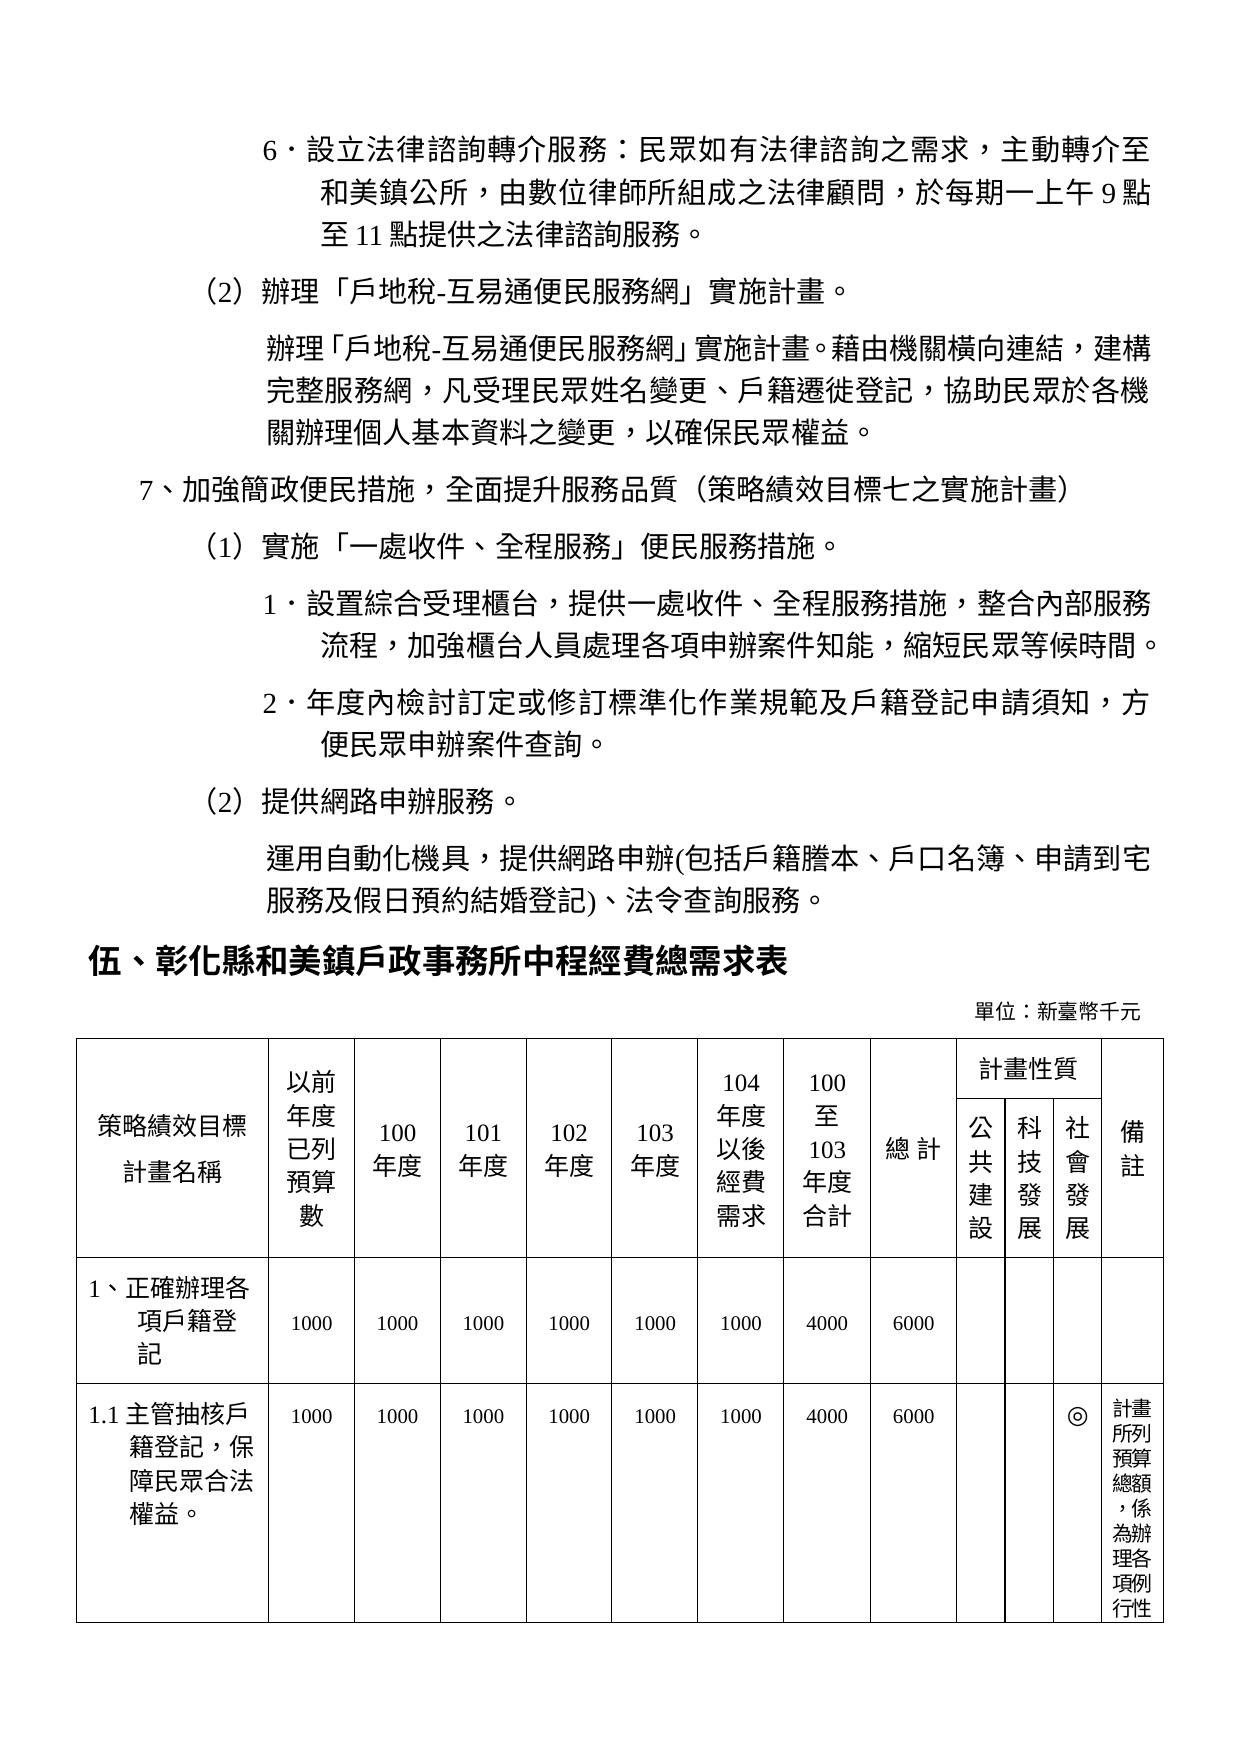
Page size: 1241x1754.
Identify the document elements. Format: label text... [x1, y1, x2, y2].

list 設置綜合受理櫃台，提供一處收件、全程服務措施，整合內部服務流程，加強櫃台人員處理各項申辦案件知能，縮短民眾等候時間。 [262, 581, 1152, 665]
table_cell 1000 [269, 1384, 354, 1622]
table_header 備註 [1102, 1039, 1163, 1257]
list 設立法律諮詢轉介服務：民眾如有法律諮詢之需求，主動轉介至和美鎮公所，由數位律師所組成之法律顧問，於每期一上午9點至11點提供之法律諮詢服務。 [262, 127, 1152, 254]
table_cell 1000 [612, 1258, 697, 1383]
table_cell 社會發展 [1054, 1099, 1101, 1257]
table_cell 正確辦理各項戶籍登記 [77, 1258, 268, 1383]
table_cell ◎ [1054, 1384, 1101, 1622]
table_cell 1000 [355, 1384, 440, 1622]
table_cell 6000 [871, 1384, 956, 1622]
table_cell 1000 [441, 1258, 526, 1383]
table_cell [1006, 1258, 1053, 1383]
table_cell 4000 [784, 1258, 870, 1383]
text 單位：新臺幣千元 [974, 996, 1152, 1026]
table_header 計畫性質 [957, 1039, 1101, 1098]
list 加強簡政便民措施，全面提升服務品質（策略績效目標七之實施計畫） [138, 467, 1152, 509]
table_cell 計畫所列預算總額，係為辦理各項例行性 [1102, 1384, 1163, 1622]
table_cell 1000 [527, 1258, 611, 1383]
table_header 103年度 [612, 1039, 697, 1257]
table_header 102年度 [527, 1039, 611, 1257]
text 運用自動化機具，提供網路申辦(包括戶籍謄本、戶口名簿、申請到宅服務及假日預約結婚登記)、法令查詢服務。 [266, 836, 1152, 920]
list 年度內檢討訂定或修訂標準化作業規範及戶籍登記申請須知，方便民眾申辦案件查詢。 [262, 680, 1152, 764]
list 提供網路申辦服務。 [188, 779, 1152, 821]
table_cell 4000 [784, 1384, 870, 1622]
table_cell [1054, 1258, 1101, 1383]
text 辦理「戶地稅-互易通便民服務網」實施計畫。藉由機關橫向連結，建構完整服務網，凡受理民眾姓名變更、戶籍遷徙登記，協助民眾於各機關辦理個人基本資料之變更，以確保民眾權益。 [266, 325, 1152, 452]
table_cell 1000 [441, 1384, 526, 1622]
table_header 100年度 [355, 1039, 440, 1257]
table_header 總 計 [871, 1039, 956, 1257]
table_header 104年度以後經費需求 [698, 1039, 783, 1257]
table_header 以前年度已列預算數 [269, 1039, 354, 1257]
table_cell [957, 1258, 1004, 1383]
table_cell 科技發展 [1006, 1099, 1053, 1257]
table_cell 1000 [698, 1384, 783, 1622]
table_header 策略績效目標 計畫名稱 [77, 1039, 268, 1257]
table_cell 公共建設 [957, 1099, 1004, 1257]
table_cell [1102, 1258, 1163, 1383]
table_cell [957, 1384, 1004, 1622]
list 實施「一處收件、全程服務」便民服務措施。 [188, 524, 1152, 566]
table_header 100至103年度合計 [784, 1039, 870, 1257]
table_cell 1.1 主管抽核戶籍登記，保障民眾合法權益。 [77, 1384, 268, 1622]
table_cell 6000 [871, 1258, 956, 1383]
list 辦理「戶地稅-互易通便民服務網」實施計畫。 [188, 268, 1152, 311]
table_cell 1000 [698, 1258, 783, 1383]
table_cell 1000 [355, 1258, 440, 1383]
table_cell 1000 [527, 1384, 611, 1622]
table_cell [1006, 1384, 1053, 1622]
table_cell 1000 [612, 1384, 697, 1622]
text 伍、彰化縣和美鎮戶政事務所中程經費總需求表 [88, 935, 1152, 983]
table_cell 1000 [269, 1258, 354, 1383]
table_header 101年度 [441, 1039, 526, 1257]
